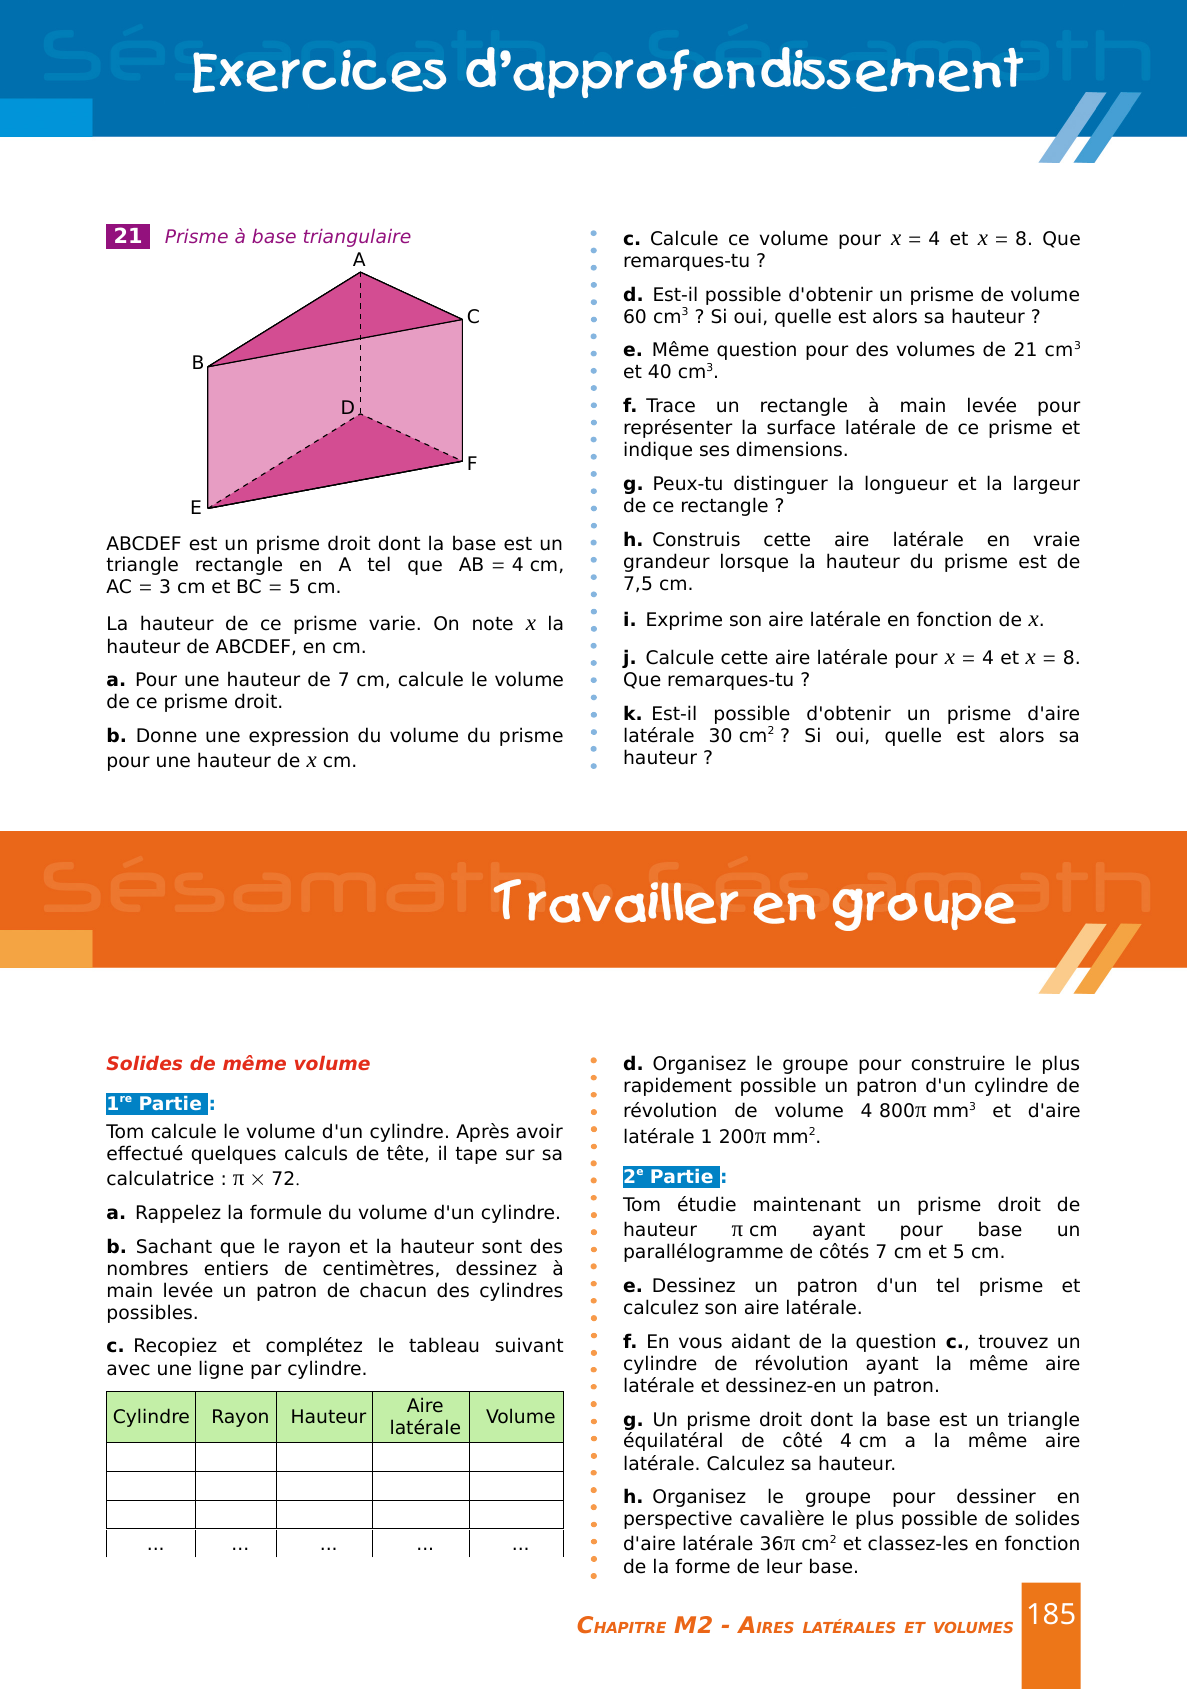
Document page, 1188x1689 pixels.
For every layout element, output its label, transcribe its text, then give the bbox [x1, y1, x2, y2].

list Trace un rectangle à main levée pour représenter la surface latérale de ce prisme et indique ses dimensions. [623, 395, 1081, 461]
list 1re Partie : [106, 1093, 564, 1115]
table_cell [470, 1501, 563, 1528]
list Rappelez la formule du volume d'un cylindre. [106, 1202, 564, 1224]
table_cell [470, 1472, 563, 1500]
list 2e Partie : [623, 1166, 1081, 1188]
list Donne une expression du volume du prisme pour une hauteur de x cm. [106, 725, 564, 773]
table_cell ... [107, 1530, 195, 1557]
table_cell [277, 1443, 372, 1471]
table_cell [196, 1501, 276, 1528]
table_cell ... [277, 1530, 372, 1557]
text La hauteur de ce prisme varie. On note x la hauteur de ABCDEF, en cm. [106, 610, 564, 658]
list Exprime son aire latérale en fonction de x. [623, 606, 1081, 632]
list Prisme à base triangulaire [150, 224, 564, 249]
table_cell [277, 1472, 372, 1500]
table_cell ... [470, 1530, 563, 1557]
list Calcule ce volume pour x = 4 et x = 8. Que remarques-tu ? [623, 224, 1081, 272]
table_cell [107, 1443, 195, 1471]
text Solides de même volume [106, 1053, 564, 1075]
table_cell [277, 1501, 372, 1528]
table_cell ... [373, 1530, 469, 1557]
list Calcule cette aire latérale pour x = 4 et x = 8. Que remarques-tu ? [623, 643, 1081, 691]
list Pour une hauteur de 7 cm, calcule le volume de ce prisme droit. [106, 669, 564, 713]
list Sachant que le rayon et la hauteur sont des nombres entiers de centimètres, dessinez à main levée un patron de chacun des cylindres possibles. [106, 1236, 564, 1324]
list Organisez le groupe pour construire le plus rapidement possible un patron d'un cylindre de révolution de volume 4 800π mm3 et d'aire latérale 1 200π mm2. [623, 1053, 1081, 1148]
table_header Hauteur [277, 1392, 372, 1442]
list Recopiez et complétez le tableau suivant avec une ligne par cylindre. [106, 1335, 564, 1379]
table_cell [107, 1472, 195, 1500]
table_cell [470, 1443, 563, 1471]
list Peux-tu distinguer la longueur et la largeur de ce rectangle ? [623, 473, 1081, 517]
table_cell [107, 1501, 195, 1528]
list En vous aidant de la question c., trouvez un cylindre de révolution ayant la même aire latérale et dessinez-en un patron. [623, 1331, 1081, 1397]
picture [0, 831, 1187, 994]
list Même question pour des volumes de 21 cm3 et 40 cm3. [623, 339, 1081, 383]
text Tom étudie maintenant un prisme droit de hauteur π cm ayant pour base un parallélogramme de côtés 7 cm et 5 cm. [623, 1194, 1081, 1263]
picture [0, 0, 1187, 163]
table_header Cylindre [107, 1392, 195, 1442]
list Dessinez un patron d'un tel prisme et calculez son aire latérale. [623, 1275, 1081, 1319]
table_header Rayon [196, 1392, 276, 1442]
text ABCDEF est un prisme droit dont la base est un triangle rectangle en A tel que AB = 4 cm, AC = 3 cm et BC = 5 cm. [106, 532, 564, 598]
list Est-il possible d'obtenir un prisme d'aire latérale 30 cm2 ? Si oui, quelle est alors sa hauteur ? [623, 703, 1081, 769]
table_cell [373, 1472, 469, 1500]
text Tom calcule le volume d'un cylindre. Après avoir effectué quelques calculs de tête, il tape sur sa calculatrice : π × 72. [106, 1121, 564, 1190]
table_header Volume [470, 1392, 563, 1442]
table_cell [196, 1443, 276, 1471]
table_cell ... [196, 1530, 276, 1557]
list Est-il possible d'obtenir un prisme de volume 60 cm3 ? Si oui, quelle est alors sa hauteur ? [623, 284, 1081, 328]
list Un prisme droit dont la base est un triangle équilatéral de côté 4 cm a la même aire latérale. Calculez sa hauteur. [623, 1408, 1081, 1474]
list Construis cette aire latérale en vraie grandeur lorsque la hauteur du prisme est de 7,5 cm. [623, 528, 1081, 594]
table_header Aire latérale [373, 1392, 469, 1442]
table_cell [196, 1472, 276, 1500]
list Organisez le groupe pour dessiner en perspective cavalière le plus possible de solides d'aire latérale 36π cm2 et classez-les en fonction de la forme de leur base. [623, 1486, 1081, 1578]
table_cell [373, 1501, 469, 1528]
table_cell [373, 1443, 469, 1471]
